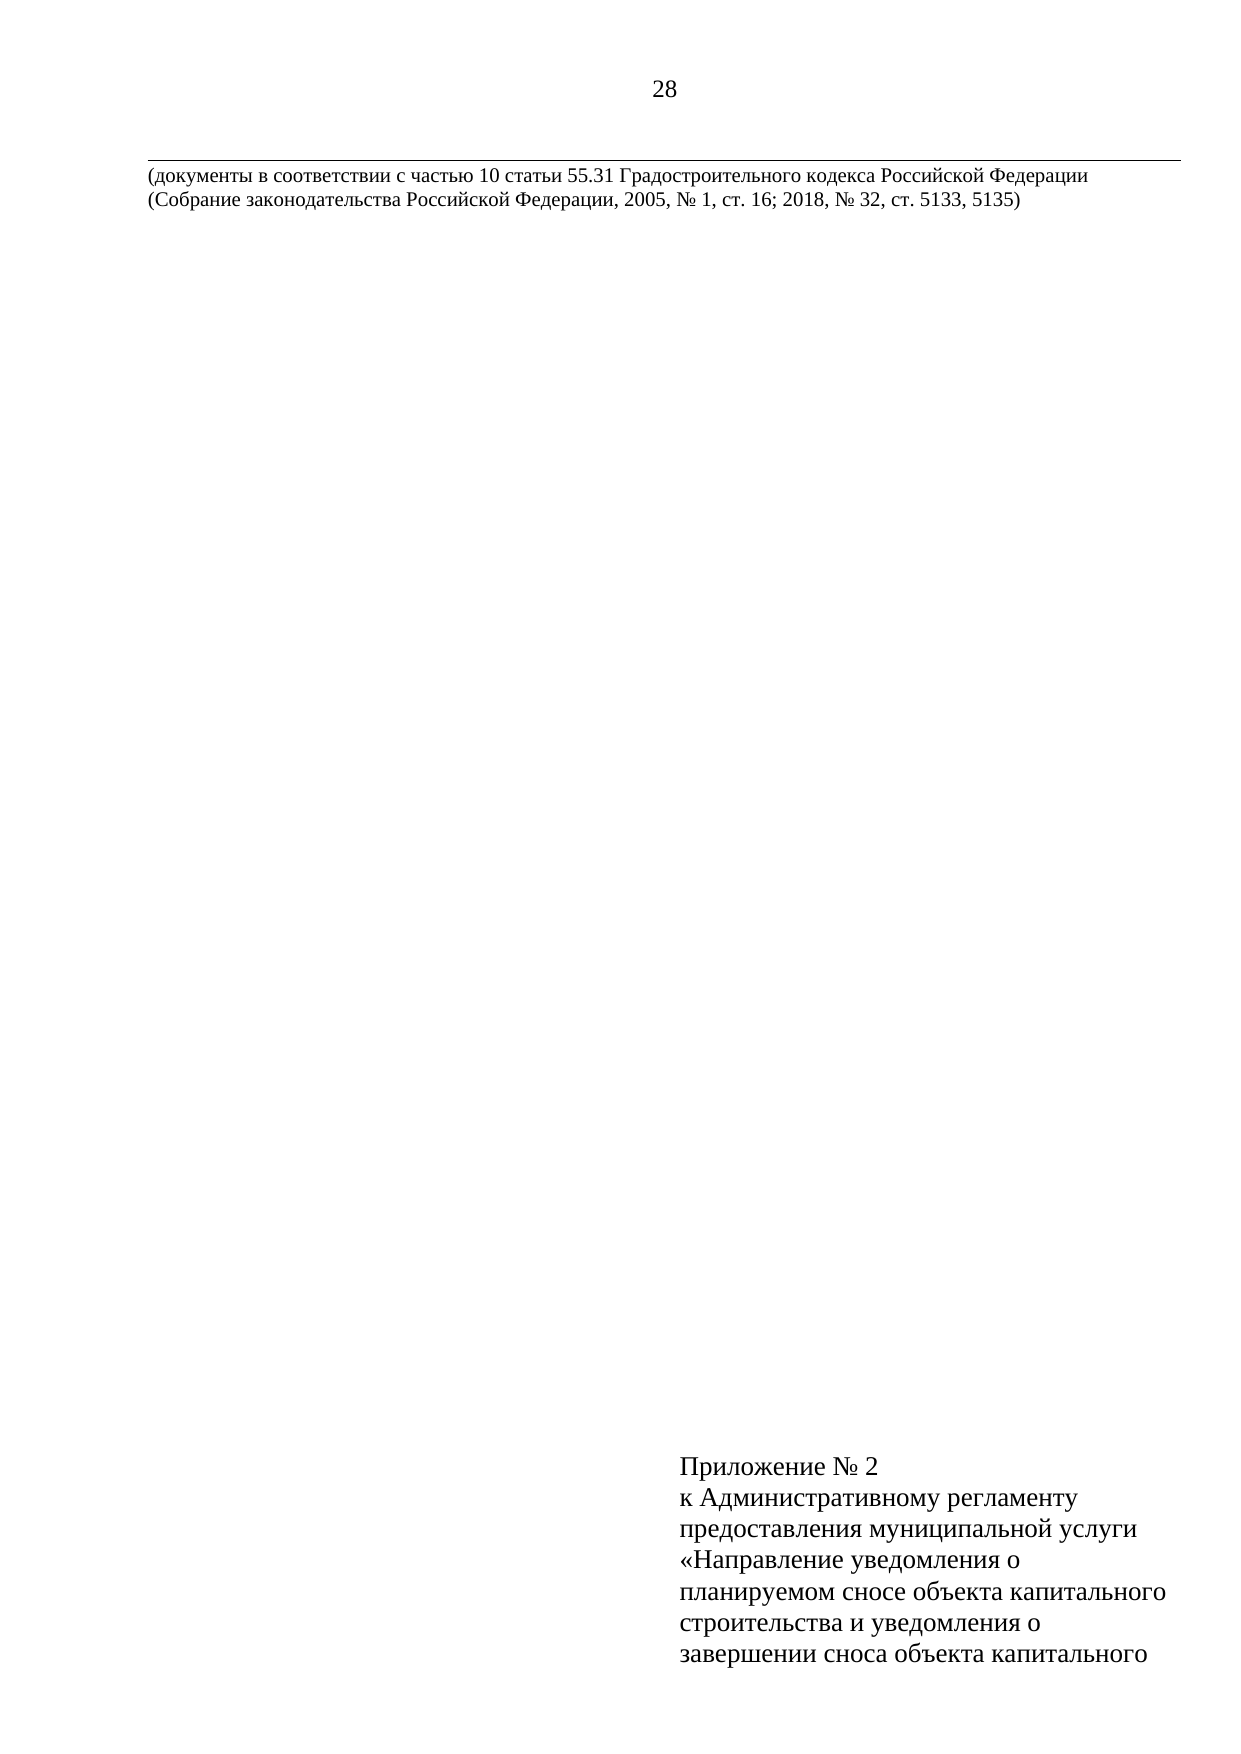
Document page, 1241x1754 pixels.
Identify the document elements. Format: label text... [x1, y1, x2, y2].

text к Административному регламенту предоставления муниципальной услуги «Направление уведомления о планируемом сносе объекта капитального строительства и уведомления о завершении сноса объекта капитального [679, 1481, 1181, 1668]
text (Собрание законодательства Российской Федерации, 2005, № 1, ст. 16; 2018, № 32, ст. 5133, 5135) [148, 187, 1181, 211]
text Приложение № 2 [679, 1450, 1181, 1481]
text (документы в соответствии с частью 10 статьи 55.31 Градостроительного кодекса Российской Федерации [148, 161, 1181, 187]
